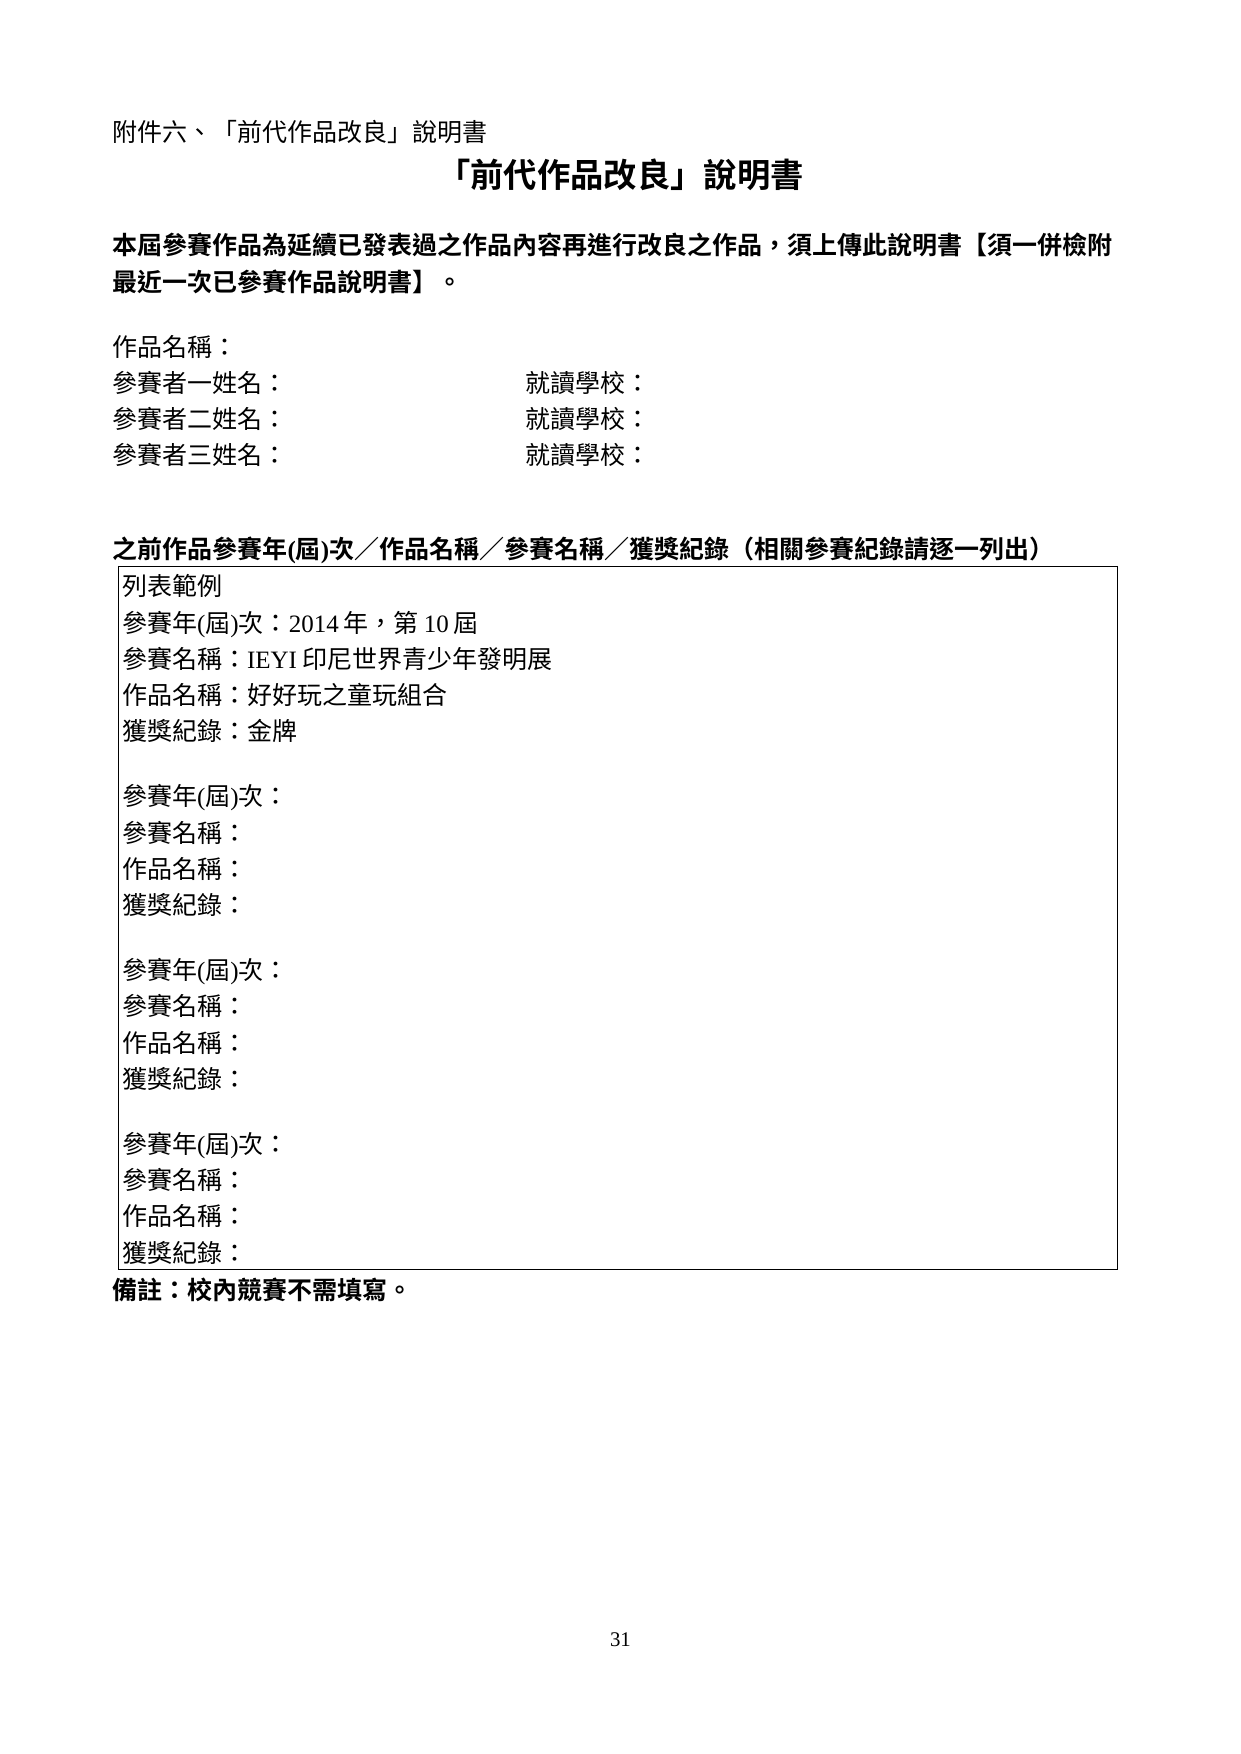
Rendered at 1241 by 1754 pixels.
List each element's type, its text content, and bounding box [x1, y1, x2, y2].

text 參賽者二姓名： 就讀學校： [112, 399, 1128, 436]
text 作品名稱： [112, 327, 1128, 363]
text 之前作品參賽年(屆)次／作品名稱／參賽名稱／獲獎紀錄（相關參賽紀錄請逐一列出） [112, 529, 1128, 566]
text 本屆參賽作品為延續已發表過之作品內容再進行改良之作品，須上傳此說明書【須一併檢附最近一次已參賽作品說明書】。 [112, 226, 1128, 298]
text 「前代作品改良」說明書 [112, 149, 1128, 197]
text 參賽者一姓名： 就讀學校： [112, 363, 1128, 399]
text 備註：校內競賽不需填寫。 [112, 1270, 1128, 1307]
table_header 列表範例 參賽年(屆)次：2014年，第10屆 參賽名稱：IEYI印尼世界青少年發明展 作品名稱：好好玩之童玩組合 獲獎紀錄：金牌 參賽年(屆)次： 參賽名稱： 作品名稱： 獲獎紀錄： 參賽年(屆)次： 參賽名稱： 作品名稱： 獲獎紀錄： 參賽年(屆)次： 參賽名稱： 作品名稱： 獲獎紀錄： [119, 567, 1117, 1269]
text 參賽者三姓名： 就讀學校： [112, 436, 1128, 472]
subtitle 附件六、「前代作品改良」說明書 [112, 112, 1128, 149]
